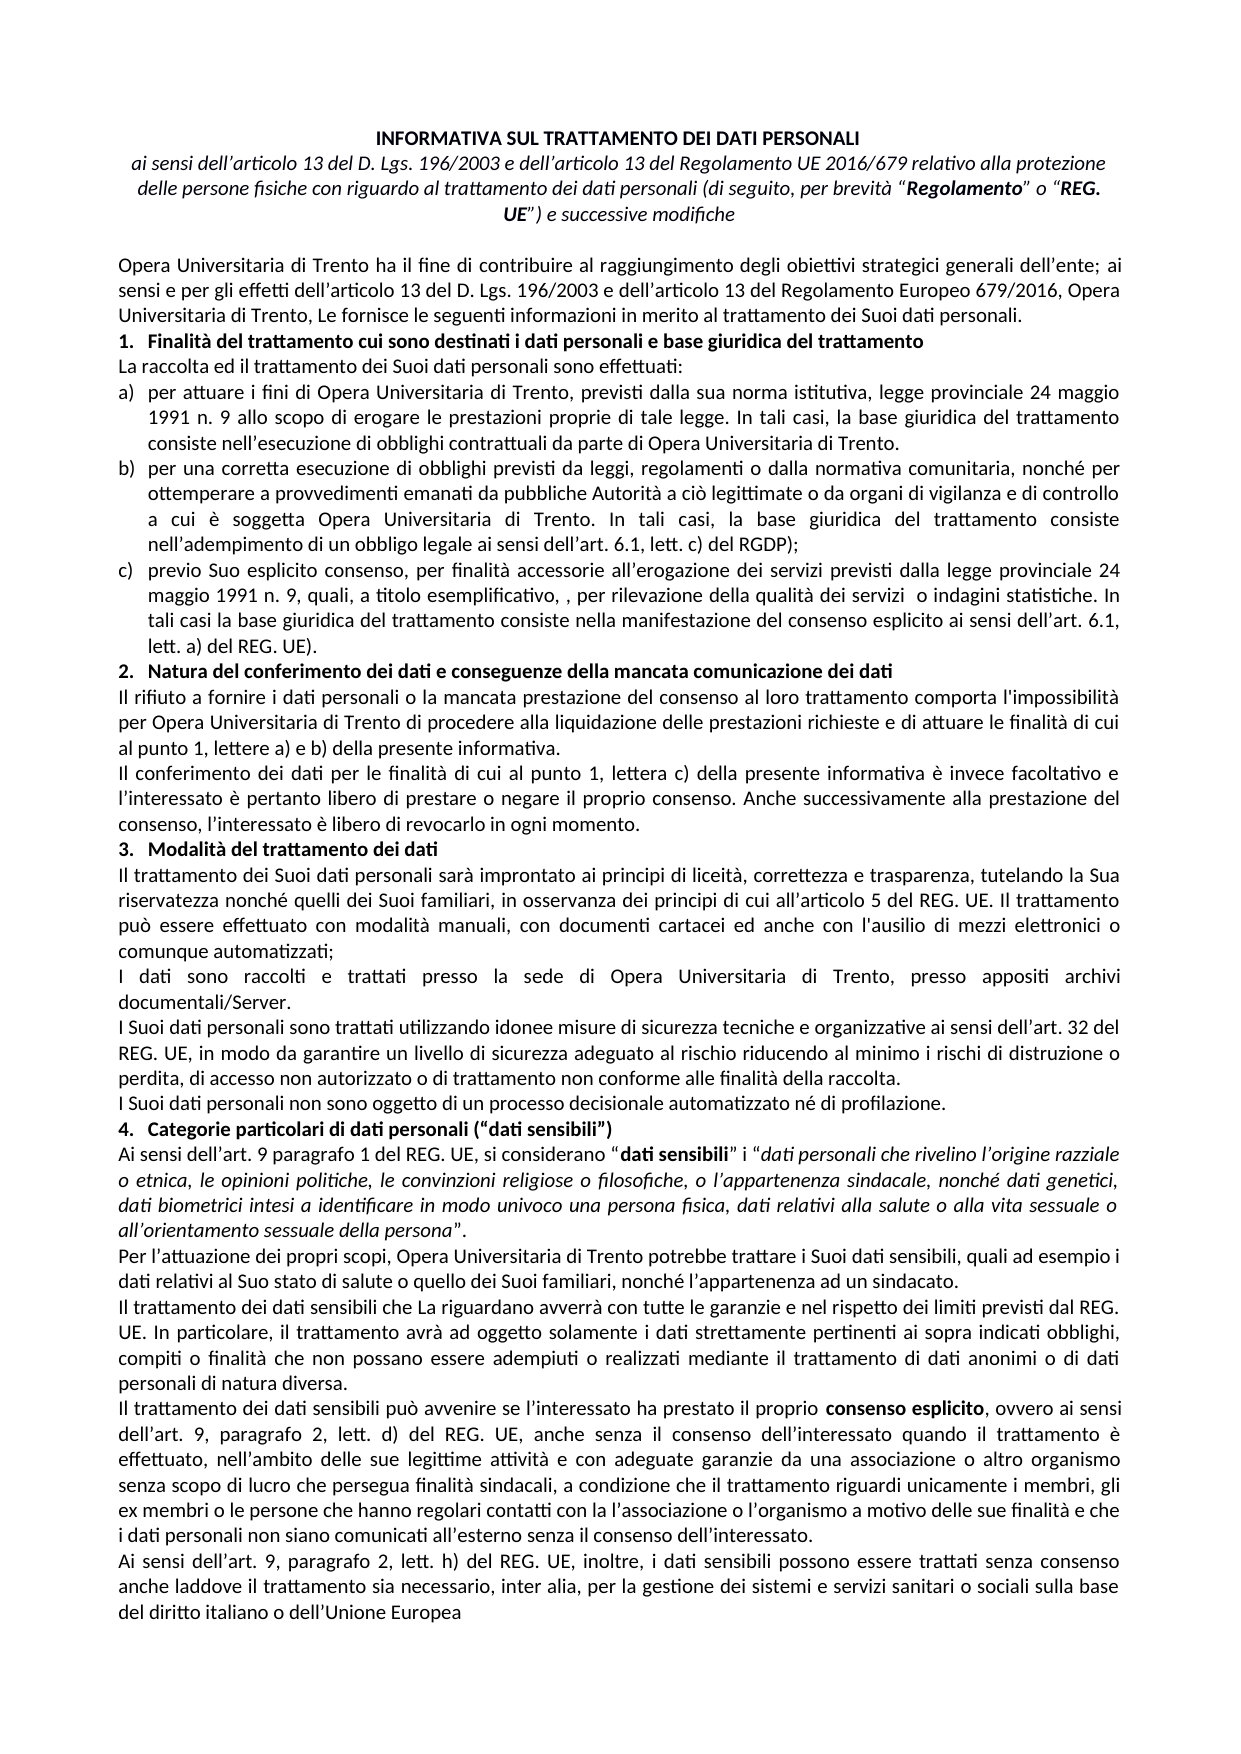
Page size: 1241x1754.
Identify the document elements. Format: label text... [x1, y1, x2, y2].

text INFORMATIVA SUL TRATTAMENTO DEI DATI PERSONALI [118, 125, 1122, 150]
text Il conferimento dei dati per le finalità di cui al punto 1, lettera c) della presente informativa è invece facoltativo e l’interessato è pertanto libero di prestare o negare il proprio consenso. Anche successivamente alla prestazione del consenso, l’interessato è libero di revocarlo in ogni momento. [118, 760, 1122, 836]
list Categorie particolari di dati personali (“dati sensibili”) [118, 1116, 1122, 1141]
text Ai sensi dell’art. 9 paragrafo 1 del REG. UE, si considerano “dati sensibili” i “dati personali che rivelino l’origine razziale o etnica, le opinioni politiche, le convinzioni religiose o filosofiche, o l’appartenenza sindacale, nonché dati genetici, dati biometrici intesi a identificare in modo univoco una persona fisica, dati relativi alla salute o alla vita sessuale o all’orientamento sessuale della persona”. [118, 1141, 1122, 1243]
text La raccolta ed il trattamento dei Suoi dati personali sono effettuati: [118, 353, 1122, 379]
text I Suoi dati personali sono trattati utilizzando idonee misure di sicurezza tecniche e organizzative ai sensi dell’art. 32 del REG. UE, in modo da garantire un livello di sicurezza adeguato al rischio riducendo al minimo i rischi di distruzione o perdita, di accesso non autorizzato o di trattamento non conforme alle finalità della raccolta. [118, 1014, 1122, 1091]
list Modalità del trattamento dei dati [118, 836, 1122, 862]
list Natura del conferimento dei dati e conseguenze della mancata comunicazione dei dati [118, 658, 1122, 684]
list per una corretta esecuzione di obblighi previsti da leggi, regolamenti o dalla normativa comunitaria, nonché per ottemperare a provvedimenti emanati da pubbliche Autorità a ciò legittimate o da organi di vigilanza e di controllo a cui è soggetta Opera Universitaria di Trento. In tali casi, la base giuridica del trattamento consiste nell’adempimento di un obbligo legale ai sensi dell’art. 6.1, lett. c) del RGDP); [118, 455, 1122, 557]
text Il rifiuto a fornire i dati personali o la mancata prestazione del consenso al loro trattamento comporta l'impossibilità per Opera Universitaria di Trento di procedere alla liquidazione delle prestazioni richieste e di attuare le finalità di cui al punto 1, lettere a) e b) della presente informativa. [118, 684, 1122, 760]
text Il trattamento dei Suoi dati personali sarà improntato ai principi di liceità, correttezza e trasparenza, tutelando la Sua riservatezza nonché quelli dei Suoi familiari, in osservanza dei principi di cui all’articolo 5 del REG. UE. Il trattamento può essere effettuato con modalità manuali, con documenti cartacei ed anche con l'ausilio di mezzi elettronici o comunque automatizzati; [118, 862, 1122, 963]
text I dati sono raccolti e trattati presso la sede di Opera Universitaria di Trento, presso appositi archivi documentali/Server. [118, 963, 1122, 1014]
list previo Suo esplicito consenso, per finalità accessorie all’erogazione dei servizi previsti dalla legge provinciale 24 maggio 1991 n. 9, quali, a titolo esemplificativo, , per rilevazione della qualità dei servizi o indagini statistiche. In tali casi la base giuridica del trattamento consiste nella manifestazione del consenso esplicito ai sensi dell’art. 6.1, lett. a) del REG. UE). [118, 557, 1122, 658]
text Opera Universitaria di Trento ha il fine di contribuire al raggiungimento degli obiettivi strategici generali dell’ente; ai sensi e per gli effetti dell’articolo 13 del D. Lgs. 196/2003 e dell’articolo 13 del Regolamento Europeo 679/2016, Opera Universitaria di Trento, Le fornisce le seguenti informazioni in merito al trattamento dei Suoi dati personali. [118, 252, 1122, 328]
list Finalità del trattamento cui sono destinati i dati personali e base giuridica del trattamento [118, 328, 1122, 353]
text Ai sensi dell’art. 9, paragrafo 2, lett. h) del REG. UE, inoltre, i dati sensibili possono essere trattati senza consenso anche laddove il trattamento sia necessario, inter alia, per la gestione dei sistemi e servizi sanitari o sociali sulla base del diritto italiano o dell’Unione Europea [118, 1548, 1122, 1624]
text Il trattamento dei dati sensibili che La riguardano avverrà con tutte le garanzie e nel rispetto dei limiti previsti dal REG. UE. In particolare, il trattamento avrà ad oggetto solamente i dati strettamente pertinenti ai sopra indicati obblighi, compiti o finalità che non possano essere adempiuti o realizzati mediante il trattamento di dati anonimi o di dati personali di natura diversa. [118, 1294, 1122, 1396]
text ai sensi dell’articolo 13 del D. Lgs. 196/2003 e dell’articolo 13 del Regolamento UE 2016/679 relativo alla protezione delle persone fisiche con riguardo al trattamento dei dati personali (di seguito, per brevità “Regolamento” o “REG. UE”) e successive modifiche [118, 150, 1122, 226]
text Il trattamento dei dati sensibili può avvenire se l’interessato ha prestato il proprio consenso esplicito, ovvero ai sensi dell’art. 9, paragrafo 2, lett. d) del REG. UE, anche senza il consenso dell’interessato quando il trattamento è effettuato, nell’ambito delle sue legittime attività e con adeguate garanzie da una associazione o altro organismo senza scopo di lucro che persegua finalità sindacali, a condizione che il trattamento riguardi unicamente i membri, gli ex membri o le persone che hanno regolari contatti con la l’associazione o l’organismo a motivo delle sue finalità e che i dati personali non siano comunicati all’esterno senza il consenso dell’interessato. [118, 1396, 1122, 1548]
list per attuare i fini di Opera Universitaria di Trento, previsti dalla sua norma istitutiva, legge provinciale 24 maggio 1991 n. 9 allo scopo di erogare le prestazioni proprie di tale legge. In tali casi, la base giuridica del trattamento consiste nell’esecuzione di obblighi contrattuali da parte di Opera Universitaria di Trento. [118, 379, 1122, 455]
text I Suoi dati personali non sono oggetto di un processo decisionale automatizzato né di profilazione. [118, 1091, 1122, 1116]
text Per l’attuazione dei propri scopi, Opera Universitaria di Trento potrebbe trattare i Suoi dati sensibili, quali ad esempio i dati relativi al Suo stato di salute o quello dei Suoi familiari, nonché l’appartenenza ad un sindacato. [118, 1243, 1122, 1294]
